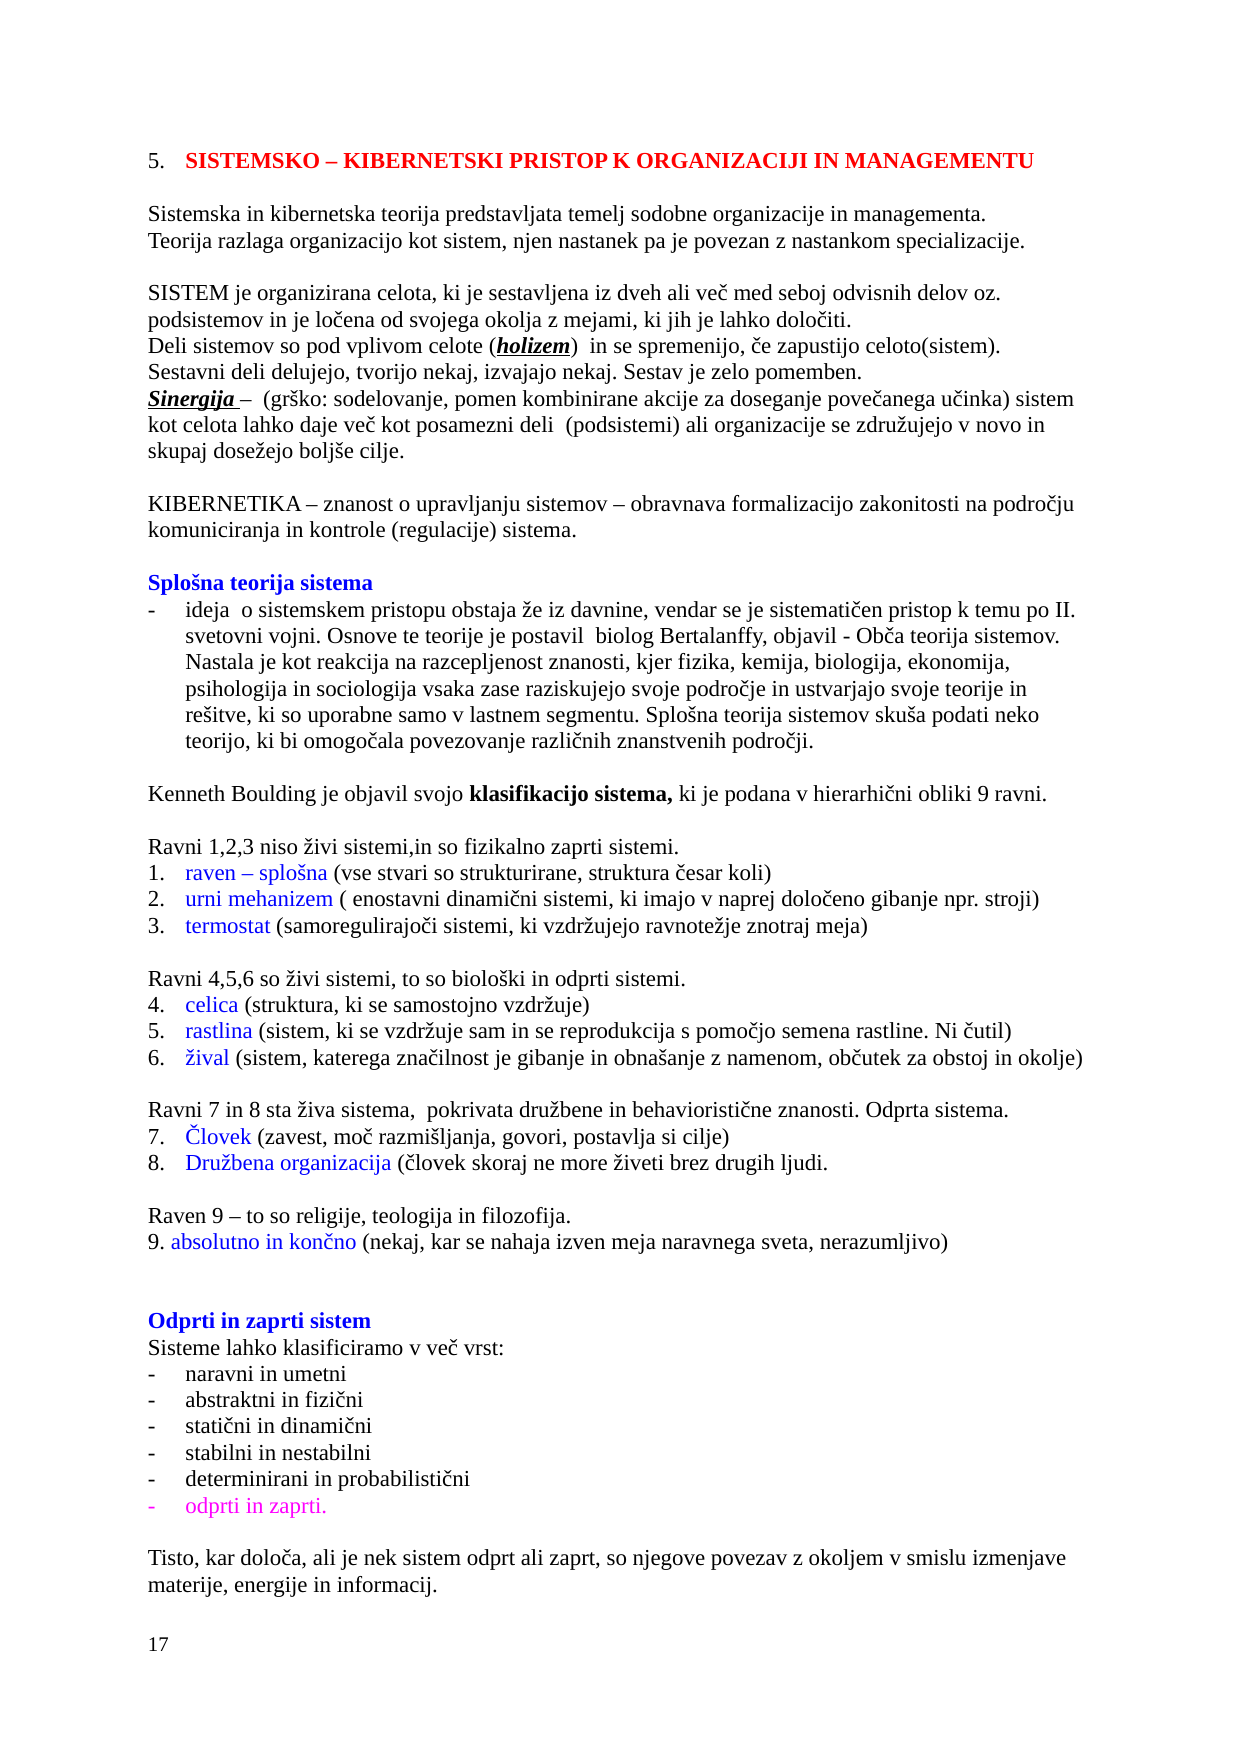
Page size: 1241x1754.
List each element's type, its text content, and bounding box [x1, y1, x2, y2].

text KIBERNETIKA – znanost o upravljanju sistemov – obravnava formalizacijo zakonitosti na področju komuniciranja in kontrole (regulacije) sistema. [148, 490, 1093, 543]
list stabilni in nestabilni [148, 1439, 1093, 1465]
list SISTEMSKO – KIBERNETSKI PRISTOP K ORGANIZACIJI IN MANAGEMENTU [148, 148, 1093, 174]
list celica (struktura, ki se samostojno vzdržuje) [148, 991, 1093, 1017]
text Sisteme lahko klasificiramo v več vrst: [148, 1333, 1093, 1360]
text Raven 9 – to so religije, teologija in filozofija. [148, 1202, 1093, 1228]
text 9. absolutno in končno (nekaj, kar se nahaja izven meja naravnega sveta, nerazumljivo) [148, 1228, 1093, 1254]
text Teorija razlaga organizacijo kot sistem, njen nastanek pa je povezan z nastankom specializacije. [148, 227, 1093, 253]
list statični in dinamični [148, 1413, 1093, 1439]
list Človek (zavest, moč razmišljanja, govori, postavlja si cilje) [148, 1123, 1093, 1149]
list determinirani in probabilistični [148, 1465, 1093, 1492]
list rastlina (sistem, ki se vzdržuje sam in se reprodukcija s pomočjo semena rastline. Ni čutil) [148, 1017, 1093, 1044]
text SISTEM je organizirana celota, ki je sestavljena iz dveh ali več med seboj odvisnih delov oz. podsistemov in je ločena od svojega okolja z mejami, ki jih je lahko določiti. [148, 279, 1093, 332]
text Kenneth Boulding je objavil svojo klasifikacijo sistema, ki je podana v hierarhični obliki 9 ravni. [148, 780, 1093, 806]
list ideja o sistemskem pristopu obstaja že iz davnine, vendar se je sistematičen pristop k temu po II. svetovni vojni. Osnove te teorije je postavil biolog Bertalanffy, objavil - Obča teorija sistemov. [148, 596, 1093, 648]
list urni mehanizem ( enostavni dinamični sistemi, ki imajo v naprej določeno gibanje npr. stroji) [148, 886, 1093, 912]
list Družbena organizacija (človek skoraj ne more živeti brez drugih ljudi. [148, 1149, 1093, 1175]
text Tisto, kar določa, ali je nek sistem odprt ali zaprt, so njegove povezav z okoljem v smislu izmenjave materije, energije in informacij. [148, 1544, 1093, 1597]
list abstraktni in fizični [148, 1386, 1093, 1413]
list raven – splošna (vse stvari so strukturirane, struktura česar koli) [148, 859, 1093, 886]
list žival (sistem, katerega značilnost je gibanje in obnašanje z namenom, občutek za obstoj in okolje) [148, 1044, 1093, 1070]
text Ravni 1,2,3 niso živi sistemi,in so fizikalno zaprti sistemi. [148, 833, 1093, 859]
text Sestavni deli delujejo, tvorijo nekaj, izvajajo nekaj. Sestav je zelo pomemben. [148, 358, 1093, 385]
text Ravni 7 in 8 sta živa sistema, pokrivata družbene in behavioristične znanosti. Odprta sistema. [148, 1096, 1093, 1123]
list odprti in zaprti. [148, 1492, 1093, 1518]
text Sistemska in kibernetska teorija predstavljata temelj sodobne organizacije in managementa. [148, 200, 1093, 227]
text Odprti in zaprti sistem [148, 1307, 1093, 1333]
text Sinergija – (grško: sodelovanje, pomen kombinirane akcije za doseganje povečanega učinka) sistem kot celota lahko daje več kot posamezni deli (podsistemi) ali organizacije se združujejo v novo in skupaj dosežejo boljše cilje. [148, 385, 1093, 464]
text Deli sistemov so pod vplivom celote (holizem) in se spremenijo, če zapustijo celoto(sistem). [148, 332, 1093, 358]
list termostat (samoregulirajoči sistemi, ki vzdržujejo ravnotežje znotraj meja) [148, 912, 1093, 938]
list naravni in umetni [148, 1360, 1093, 1386]
text Splošna teorija sistema [148, 569, 1093, 596]
text Ravni 4,5,6 so živi sistemi, to so biološki in odprti sistemi. [148, 964, 1093, 991]
text Nastala je kot reakcija na razcepljenost znanosti, kjer fizika, kemija, biologija, ekonomija, psihologija in sociologija vsaka zase raziskujejo svoje področje in ustvarjajo svoje teorije in rešitve, ki so uporabne samo v lastnem segmentu. Splošna teorija sistemov skuša podati neko teorijo, ki bi omogočala povezovanje različnih znanstvenih področji. [185, 648, 1093, 754]
